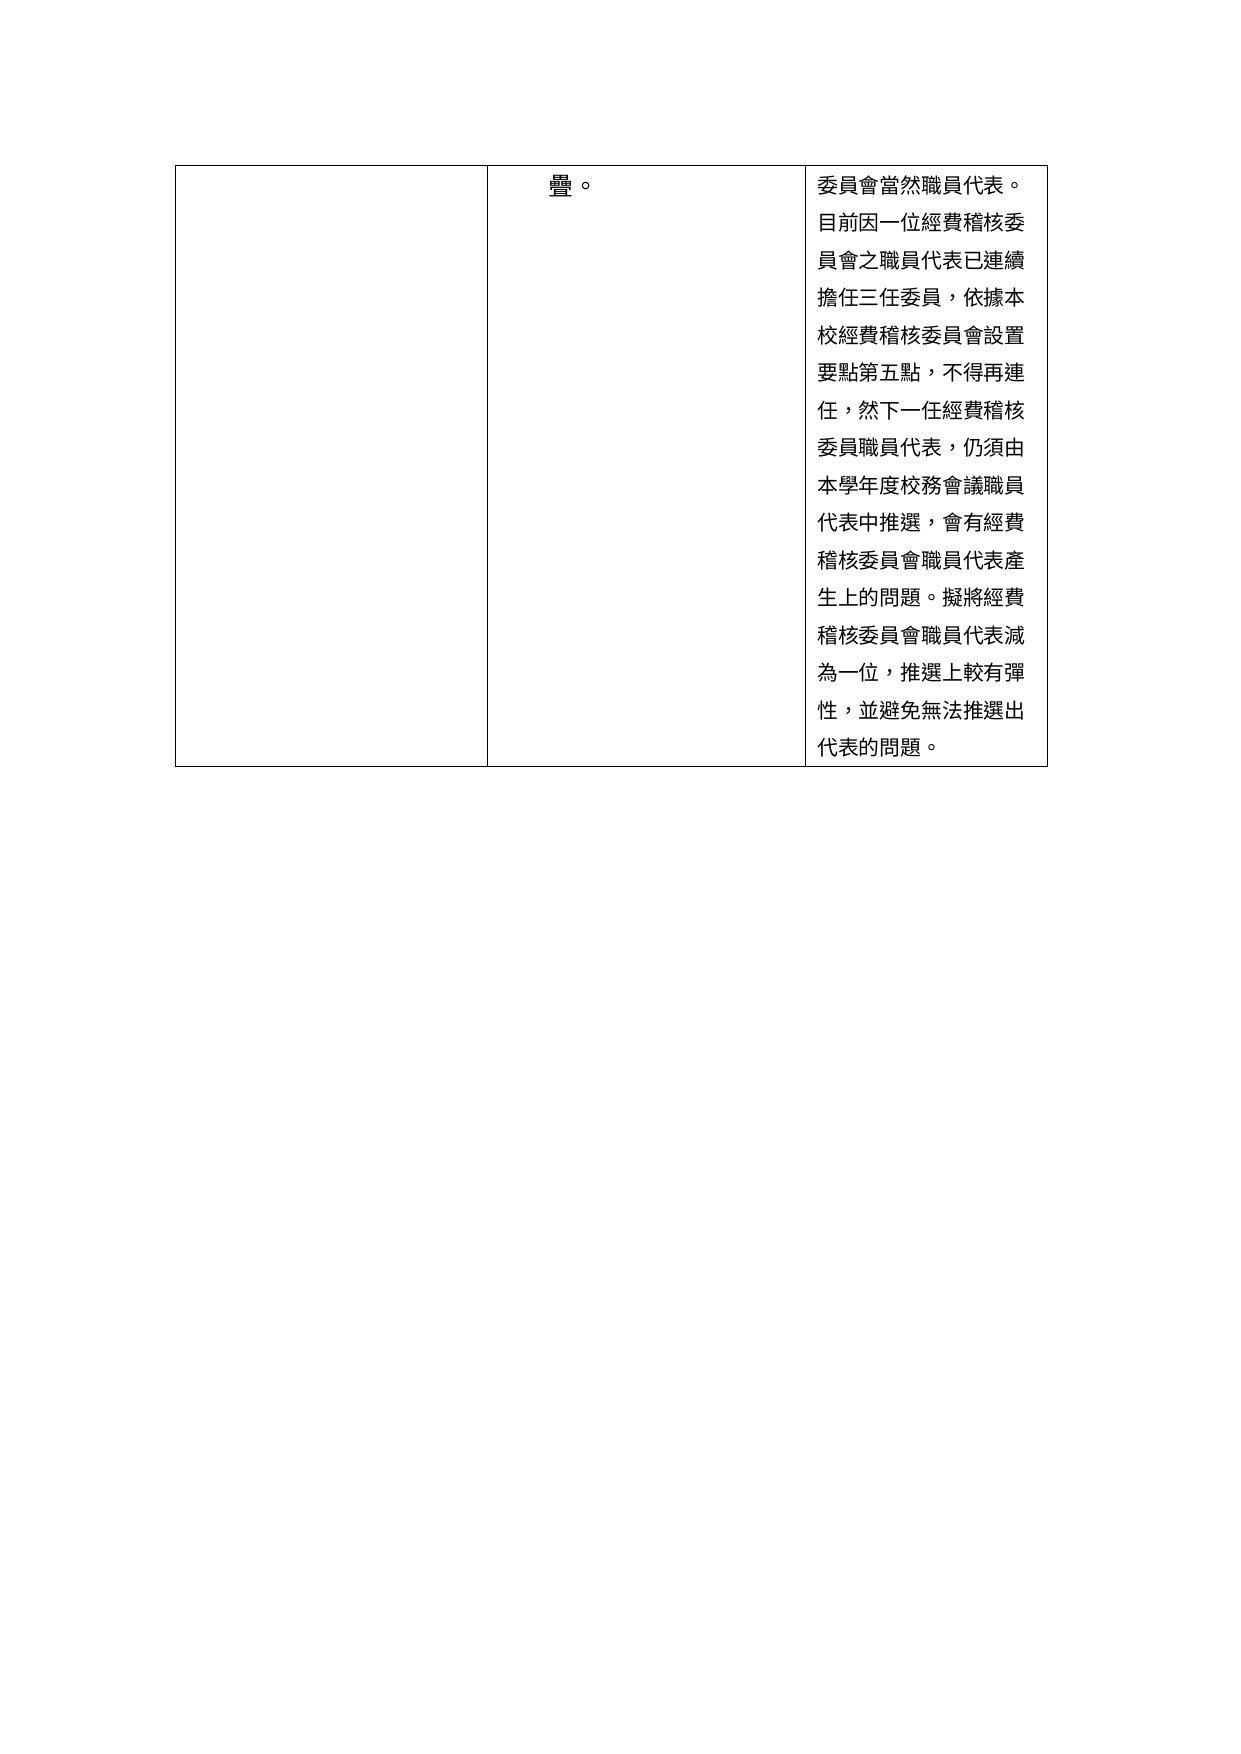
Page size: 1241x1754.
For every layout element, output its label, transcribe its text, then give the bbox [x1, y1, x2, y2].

table_cell 疊。 [488, 166, 805, 766]
table_cell 委員會當然職員代表。目前因一位經費稽核委員會之職員代表已連續擔任三任委員，依據本校經費稽核委員會設置要點第五點，不得再連任，然下一任經費稽核委員職員代表，仍須由本學年度校務會議職員代表中推選，會有經費稽核委員會職員代表產生上的問題。擬將經費稽核委員會職員代表減為一位，推選上較有彈性，並避免無法推選出代表的問題。 [806, 166, 1047, 766]
table_cell [176, 166, 487, 766]
